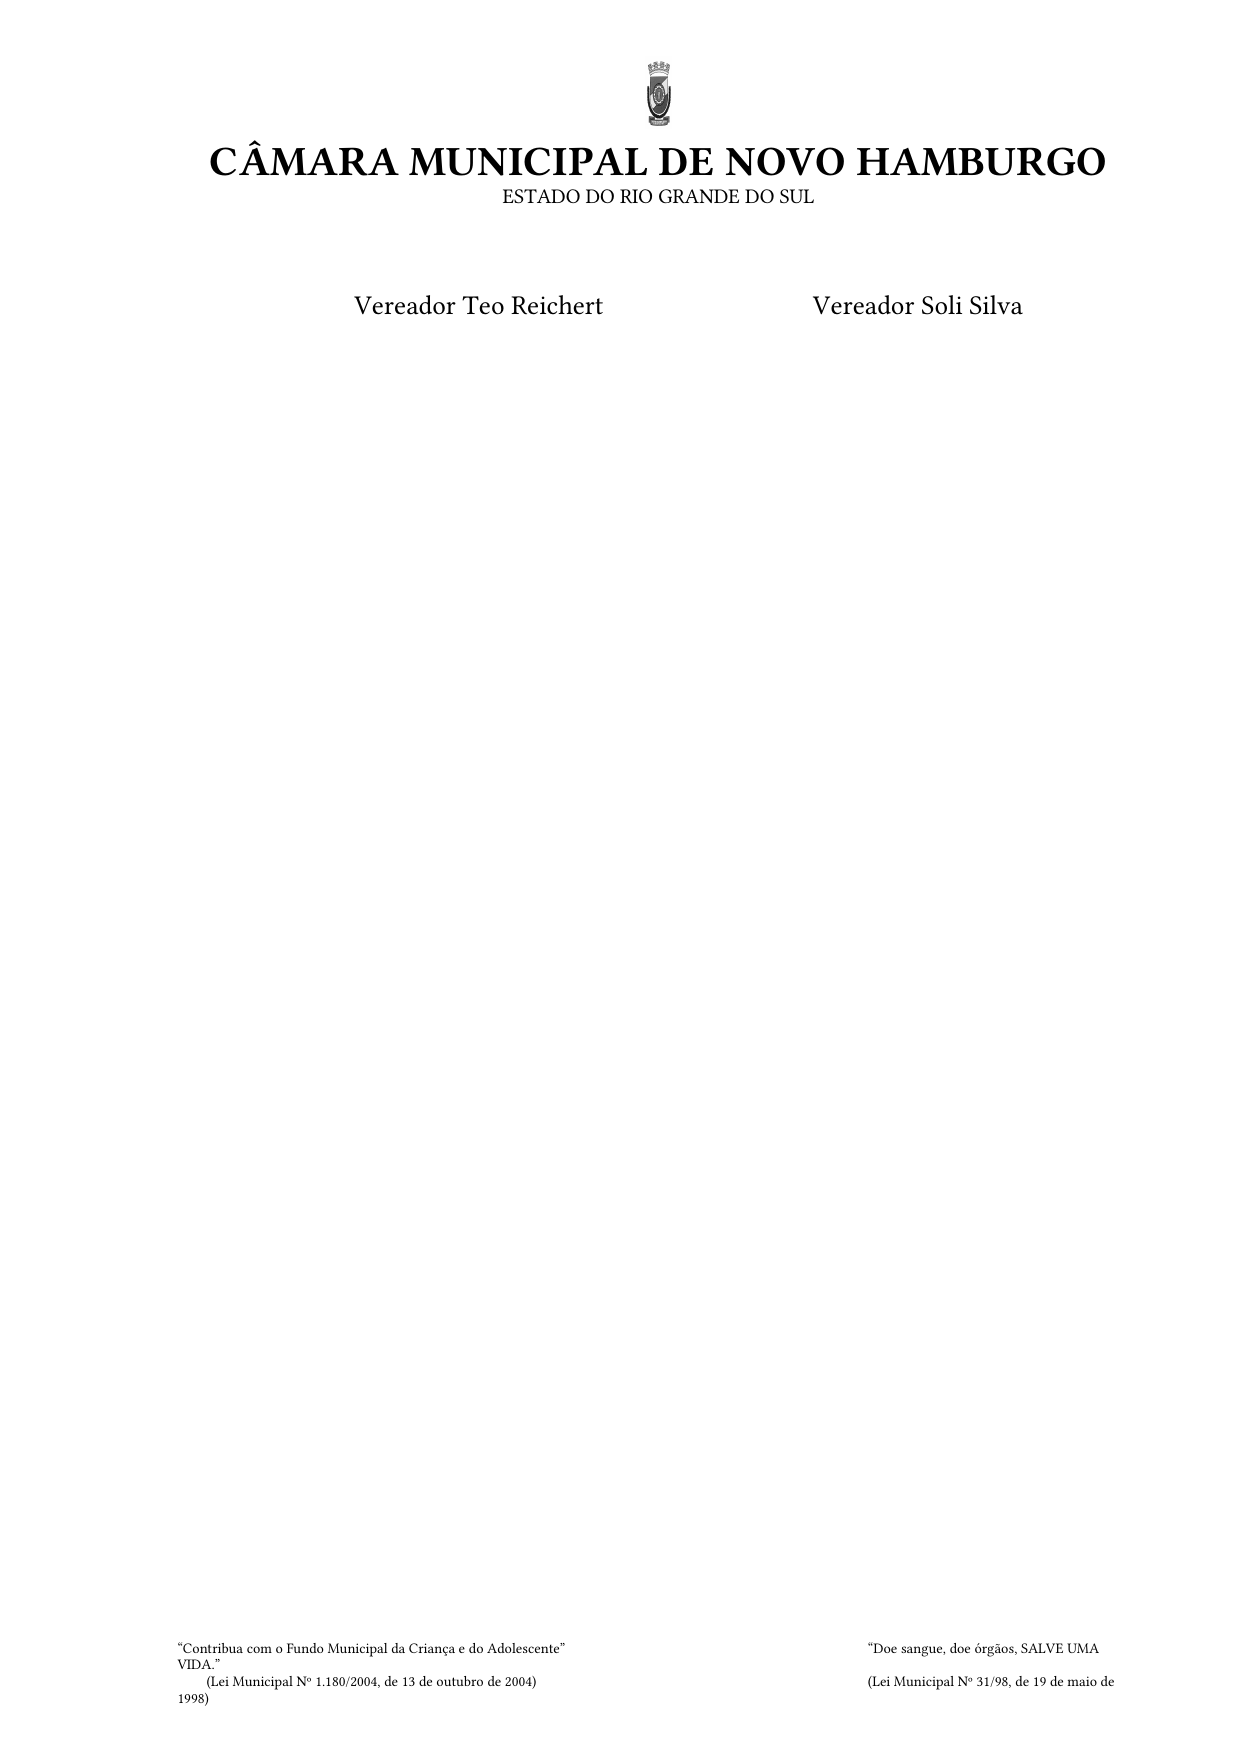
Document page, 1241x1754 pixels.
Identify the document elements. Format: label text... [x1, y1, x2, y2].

text Vereador Teo Reichert Vereador Soli Silva [177, 290, 1140, 321]
